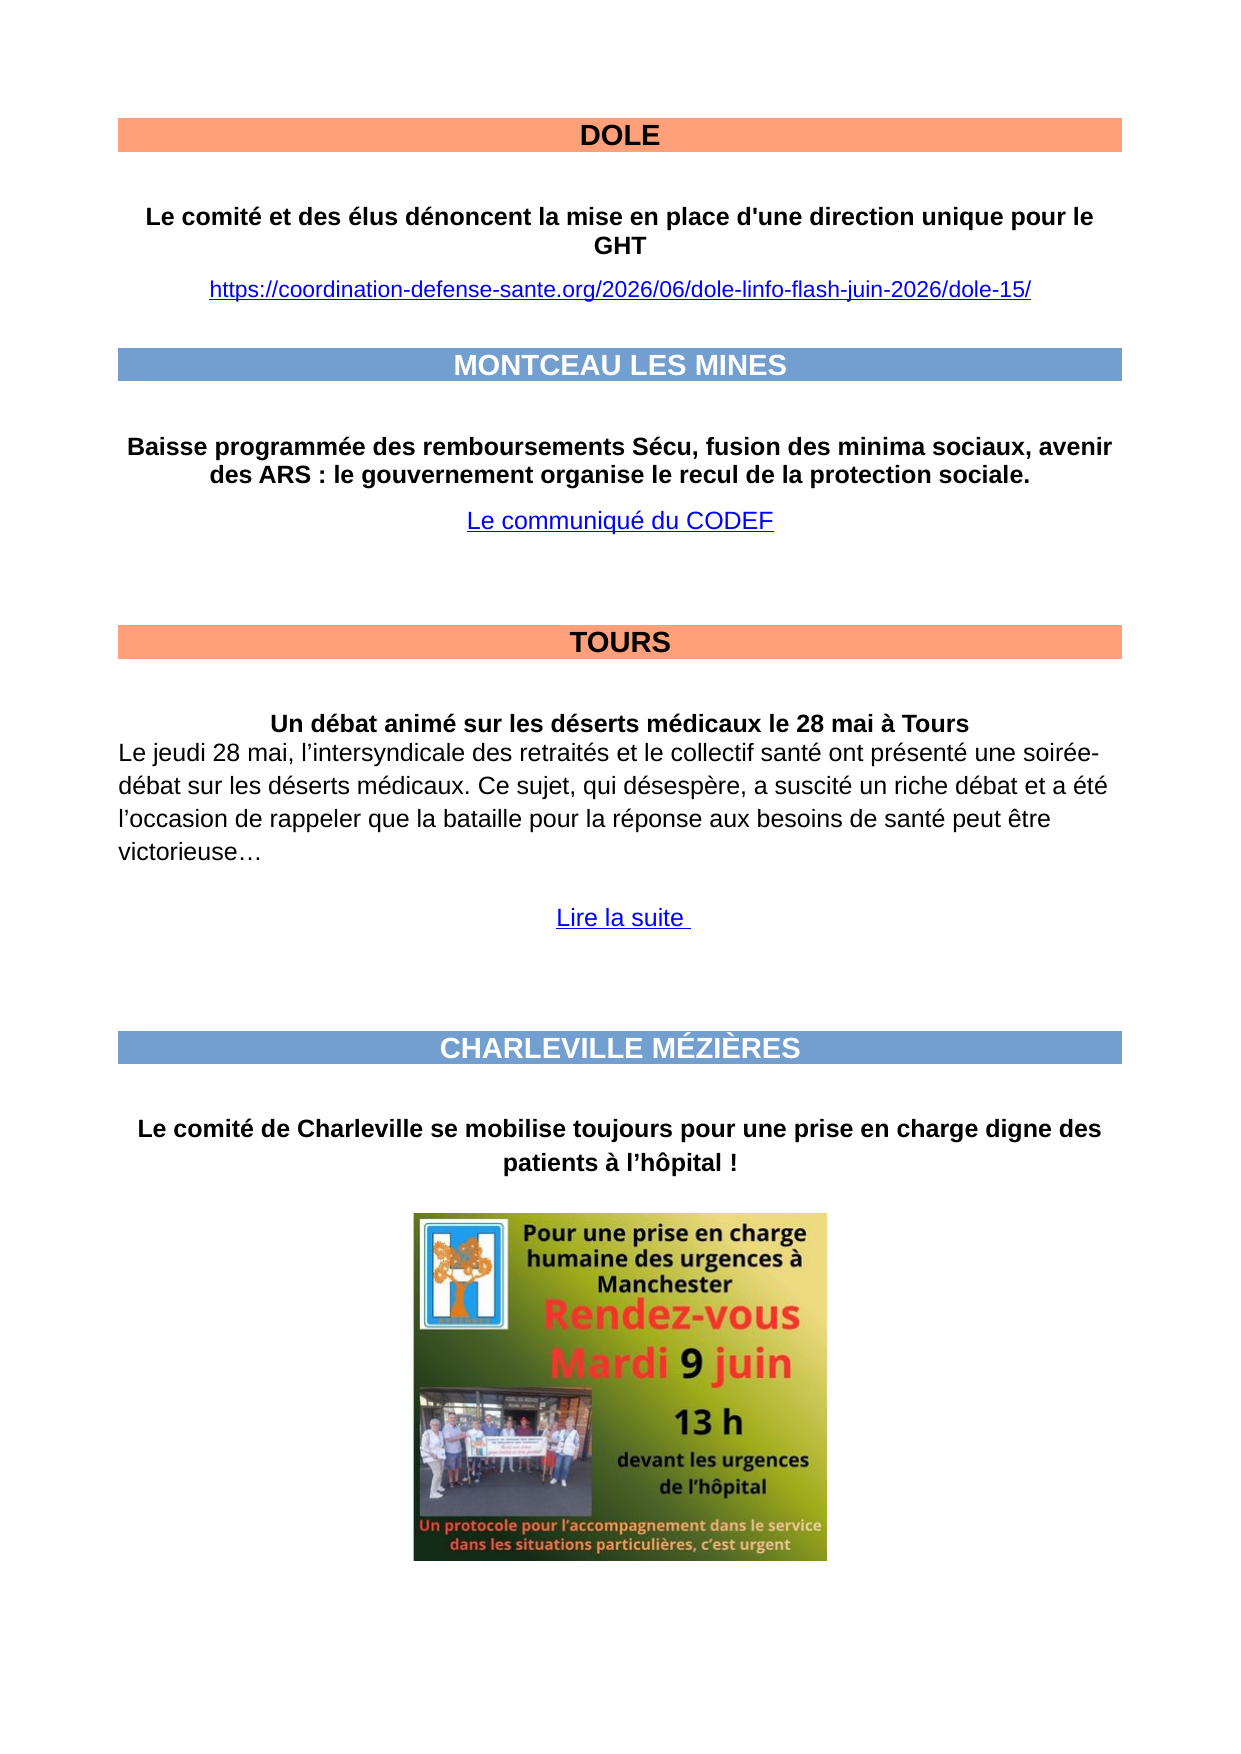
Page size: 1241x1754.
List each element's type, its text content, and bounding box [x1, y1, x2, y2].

text Baisse programmée des remboursements Sécu, fusion des minima sociaux, avenir des ARS : le gouvernement organise le recul de la protection sociale. [118, 432, 1122, 489]
text Un débat animé sur les déserts médicaux le 28 mai à Tours [118, 709, 1122, 738]
text Le comité de Charleville se mobilise toujours pour une prise en charge digne des patients à l’hôpital ! [118, 1114, 1122, 1176]
text Le jeudi 28 mai, l’intersyndicale des retraités et le collectif santé ont présenté une soirée-débat sur les déserts médicaux. Ce sujet, qui désespère, a suscité un riche débat et a été l’occasion de rappeler que la bataille pour la réponse aux besoins de santé peut être victorieuse… [118, 738, 1122, 866]
text Le comité et des élus dénoncent la mise en place d'une direction unique pour le GHT [118, 202, 1122, 259]
text Le communiqué du CODEF [118, 506, 1122, 534]
text https://coordination-defense-sante.org/2026/06/dole-linfo-flash-juin-2026/dole-15/ [118, 276, 1122, 302]
picture [413, 1213, 827, 1561]
text Lire la suite [118, 903, 1122, 932]
text MONTCEAU LES MINES [118, 348, 1122, 381]
text TOURS [118, 625, 1122, 659]
text DOLE [118, 118, 1122, 152]
text CHARLEVILLE MÉZIÈRES [118, 1031, 1122, 1064]
